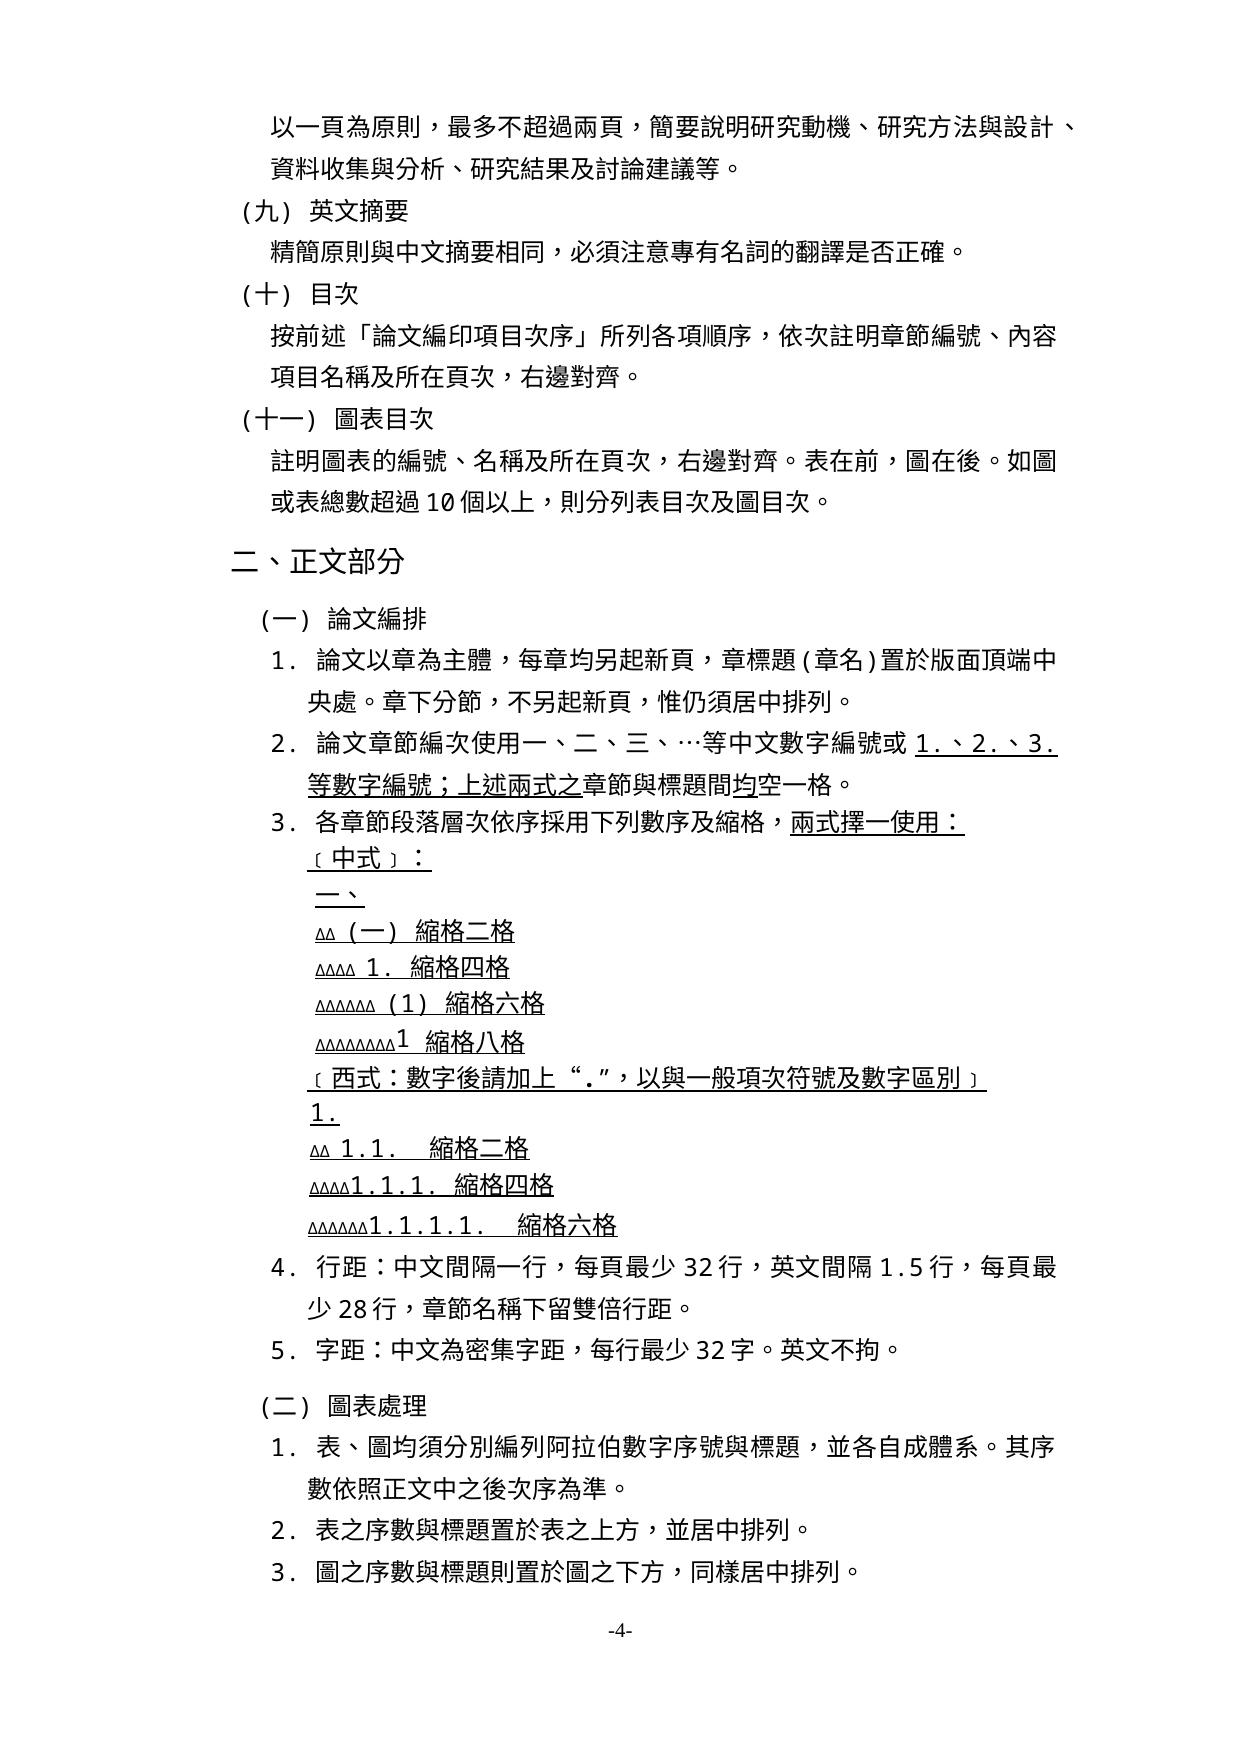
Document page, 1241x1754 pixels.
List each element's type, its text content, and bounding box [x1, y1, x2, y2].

text 1. 表、圖均須分別編列阿拉伯數字序號與標題，並各自成體系。其序數依照正文中之後次序為準。 [270, 1423, 1058, 1506]
text 以一頁為原則，最多不超過兩頁，簡要說明研究動機、研究方法與設計、資料收集與分析、研究結果及討論建議等。 [270, 103, 1058, 187]
text 一、 [315, 875, 1058, 911]
text 2. 論文章節編次使用一、二、三、…等中文數字編號或1.、2.、3.等數字編號；上述兩式之章節與標題間均空一格。 [270, 719, 1058, 803]
text 1. [309, 1095, 1058, 1129]
text 二、正文部分 [201, 539, 1058, 581]
text (二) 圖表處理 [201, 1387, 1058, 1423]
text (十一) 圖表目次 [239, 395, 1058, 437]
text 精簡原則與中文摘要相同，必須注意專有名詞的翻譯是否正確。 [270, 228, 1058, 270]
text 1. 論文以章為主體，每章均另起新頁，章標題(章名)置於版面頂端中央處。章下分節，不另起新頁，惟仍須居中排列。 [270, 636, 1058, 719]
text ΔΔΔΔ 1. 縮格四格 [315, 948, 1058, 984]
text 按前述「論文編印項目次序」所列各項順序，依次註明章節編號、內容項目名稱及所在頁次，右邊對齊。 [270, 312, 1058, 395]
text ΔΔΔΔΔΔΔΔ1 縮格八格 [315, 1020, 1058, 1059]
text 3. 圖之序數與標題則置於圖之下方，同樣居中排列。 [270, 1548, 1058, 1590]
text 5. 字距：中文為密集字距，每行最少32字。英文不拘。 [270, 1326, 1058, 1368]
text ΔΔ (一) 縮格二格 [315, 911, 1058, 948]
text ΔΔΔΔ1.1.1. 縮格四格 [309, 1165, 1058, 1201]
text ﹝中式﹞： [307, 839, 1058, 875]
text ΔΔ 1.1. 縮格二格 [309, 1129, 1058, 1165]
text 註明圖表的編號、名稱及所在頁次，右邊對齊。表在前，圖在後。如圖或表總數超過10個以上，則分列表目次及圖目次。 [270, 437, 1058, 520]
text ﹝西式：數字後請加上“.”，以與一般項次符號及數字區別﹞ [307, 1059, 1058, 1095]
text 4. 行距：中文間隔一行，每頁最少32行，英文間隔1.5行，每頁最少28行，章節名稱下留雙倍行距。 [270, 1243, 1058, 1326]
text ΔΔΔΔΔΔ (1) 縮格六格 [315, 984, 1058, 1020]
text 2. 表之序數與標題置於表之上方，並居中排列。 [270, 1506, 1058, 1548]
text ΔΔΔΔΔΔ1.1.1.1. 縮格六格 [183, 1201, 1058, 1243]
text (十) 目次 [239, 270, 1058, 312]
text (九) 英文摘要 [239, 187, 1058, 228]
text 3. 各章節段落層次依序採用下列數序及縮格，兩式擇一使用： [270, 803, 1058, 839]
text (一) 論文編排 [201, 600, 1058, 636]
